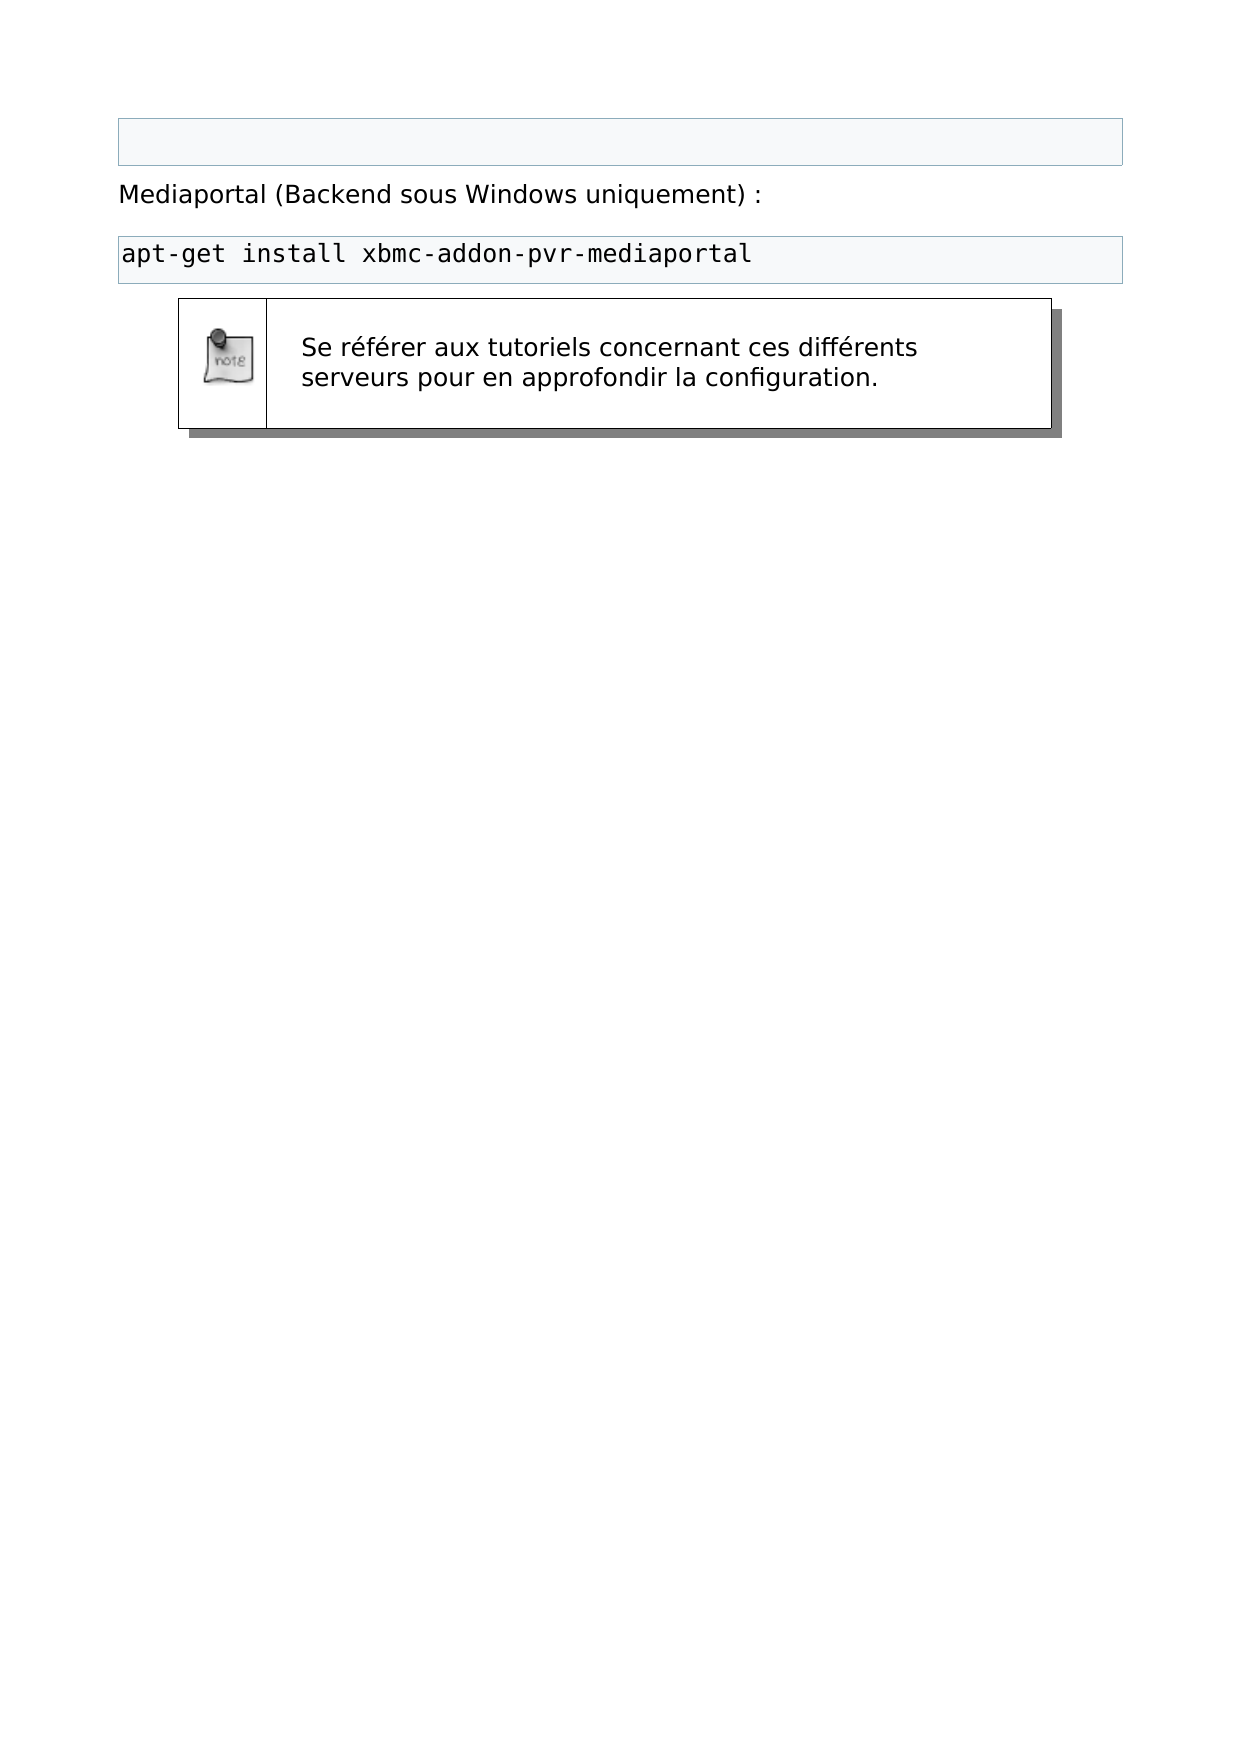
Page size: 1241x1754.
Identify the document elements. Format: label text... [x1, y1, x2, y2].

table_header [179, 299, 266, 427]
text Mediaportal (Backend sous Windows uniquement) : [118, 180, 1122, 209]
table_header apt-get install xbmc-addon-pvr-mediaportal [119, 237, 1122, 283]
table_header Se référer aux tutoriels concernant ces différents serveurs pour en approfondir la configuration. [267, 299, 1051, 427]
picture [190, 321, 266, 397]
table_header [119, 119, 1122, 165]
